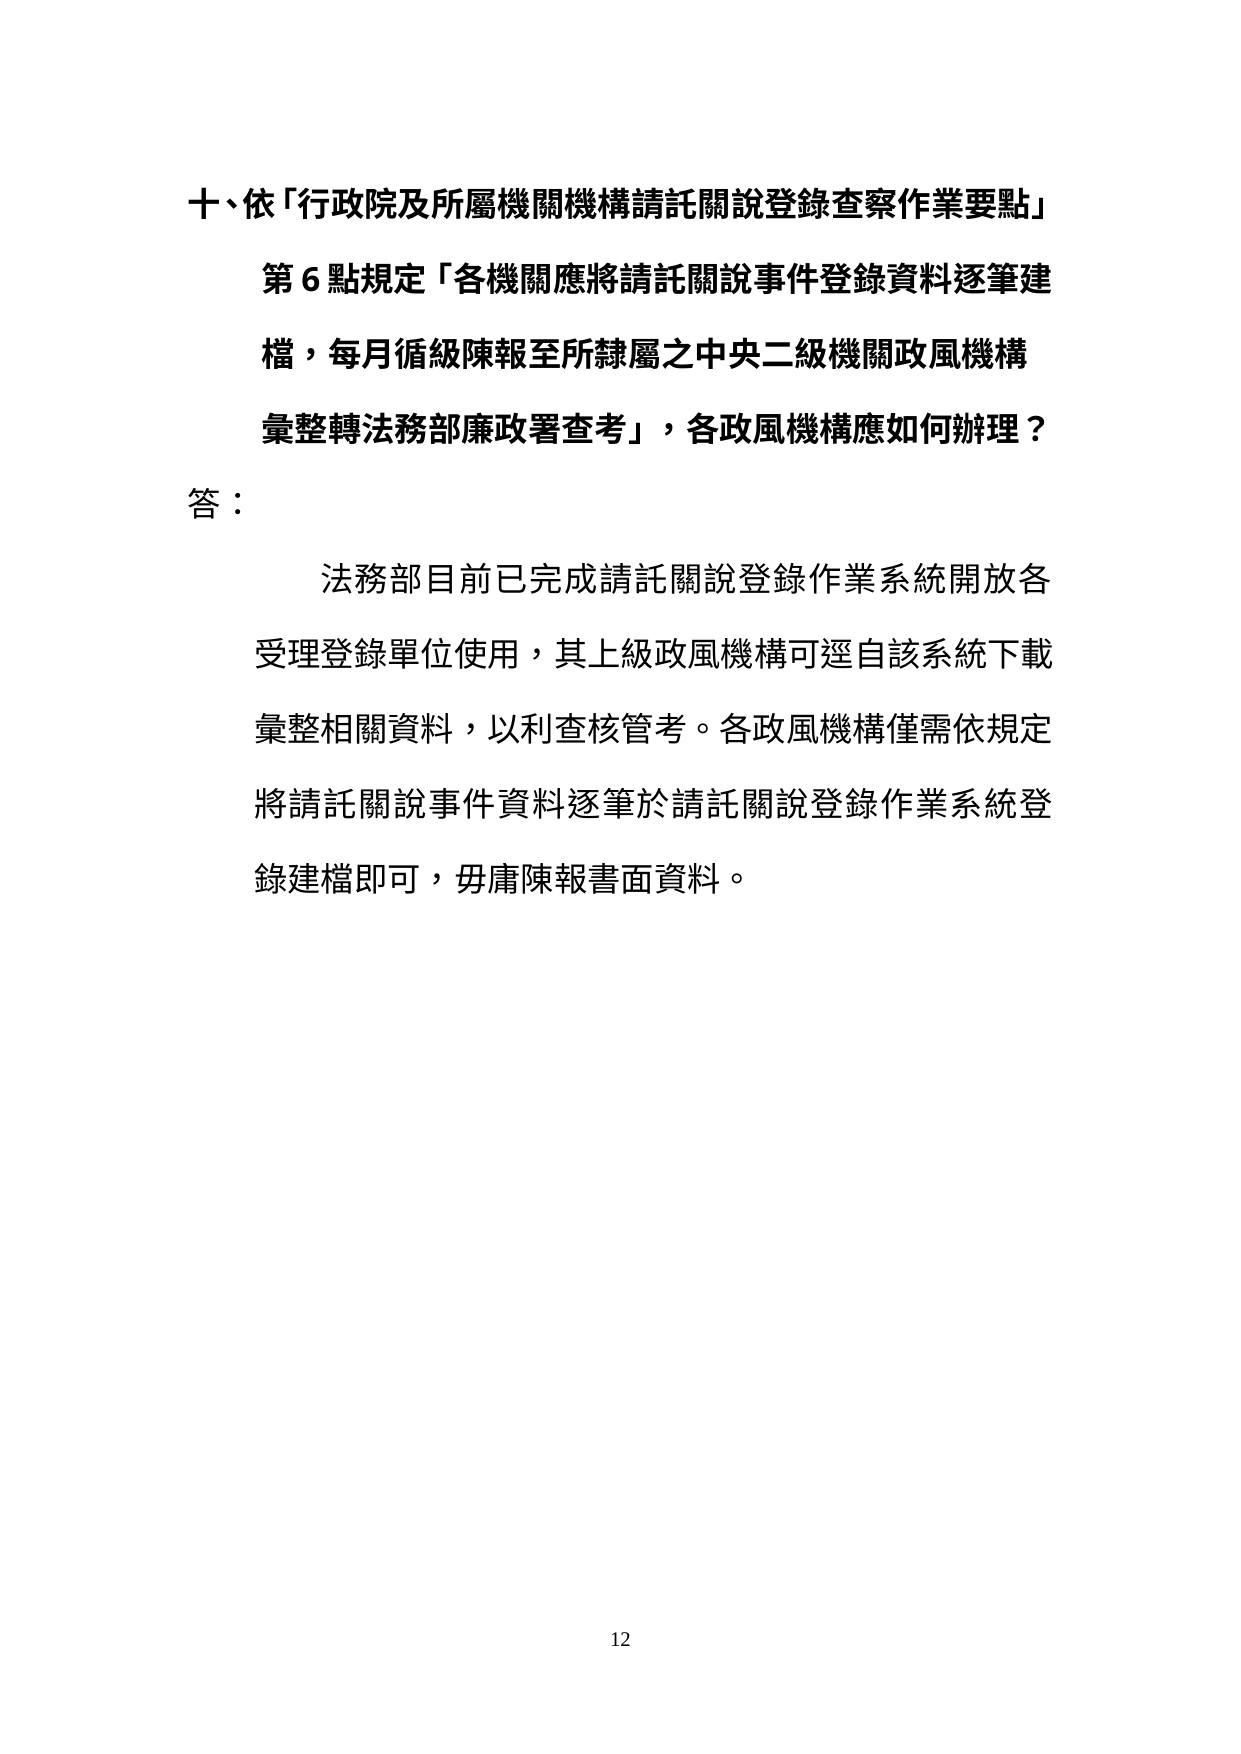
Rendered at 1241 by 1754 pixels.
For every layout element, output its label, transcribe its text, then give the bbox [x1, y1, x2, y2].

subtitle 十、依「行政院及所屬機關機構請託關說登錄查察作業要點」第6點規定「各機關應將請託關說事件登錄資料逐筆建檔，每月循級陳報至所隸屬之中央二級機關政風機構彙整轉法務部廉政署查考」，各政風機構應如何辦理？ [187, 164, 1053, 464]
text 法務部目前已完成請託關說登錄作業系統開放各受理登錄單位使用，其上級政風機構可逕自該系統下載、彙整相關資料，以利查核管考。各政風機構僅需依規定將請託關說事件資料逐筆於請託關說登錄作業系統登錄建檔即可，毋庸陳報書面資料。 [254, 539, 1053, 914]
text 答： [187, 464, 1053, 539]
